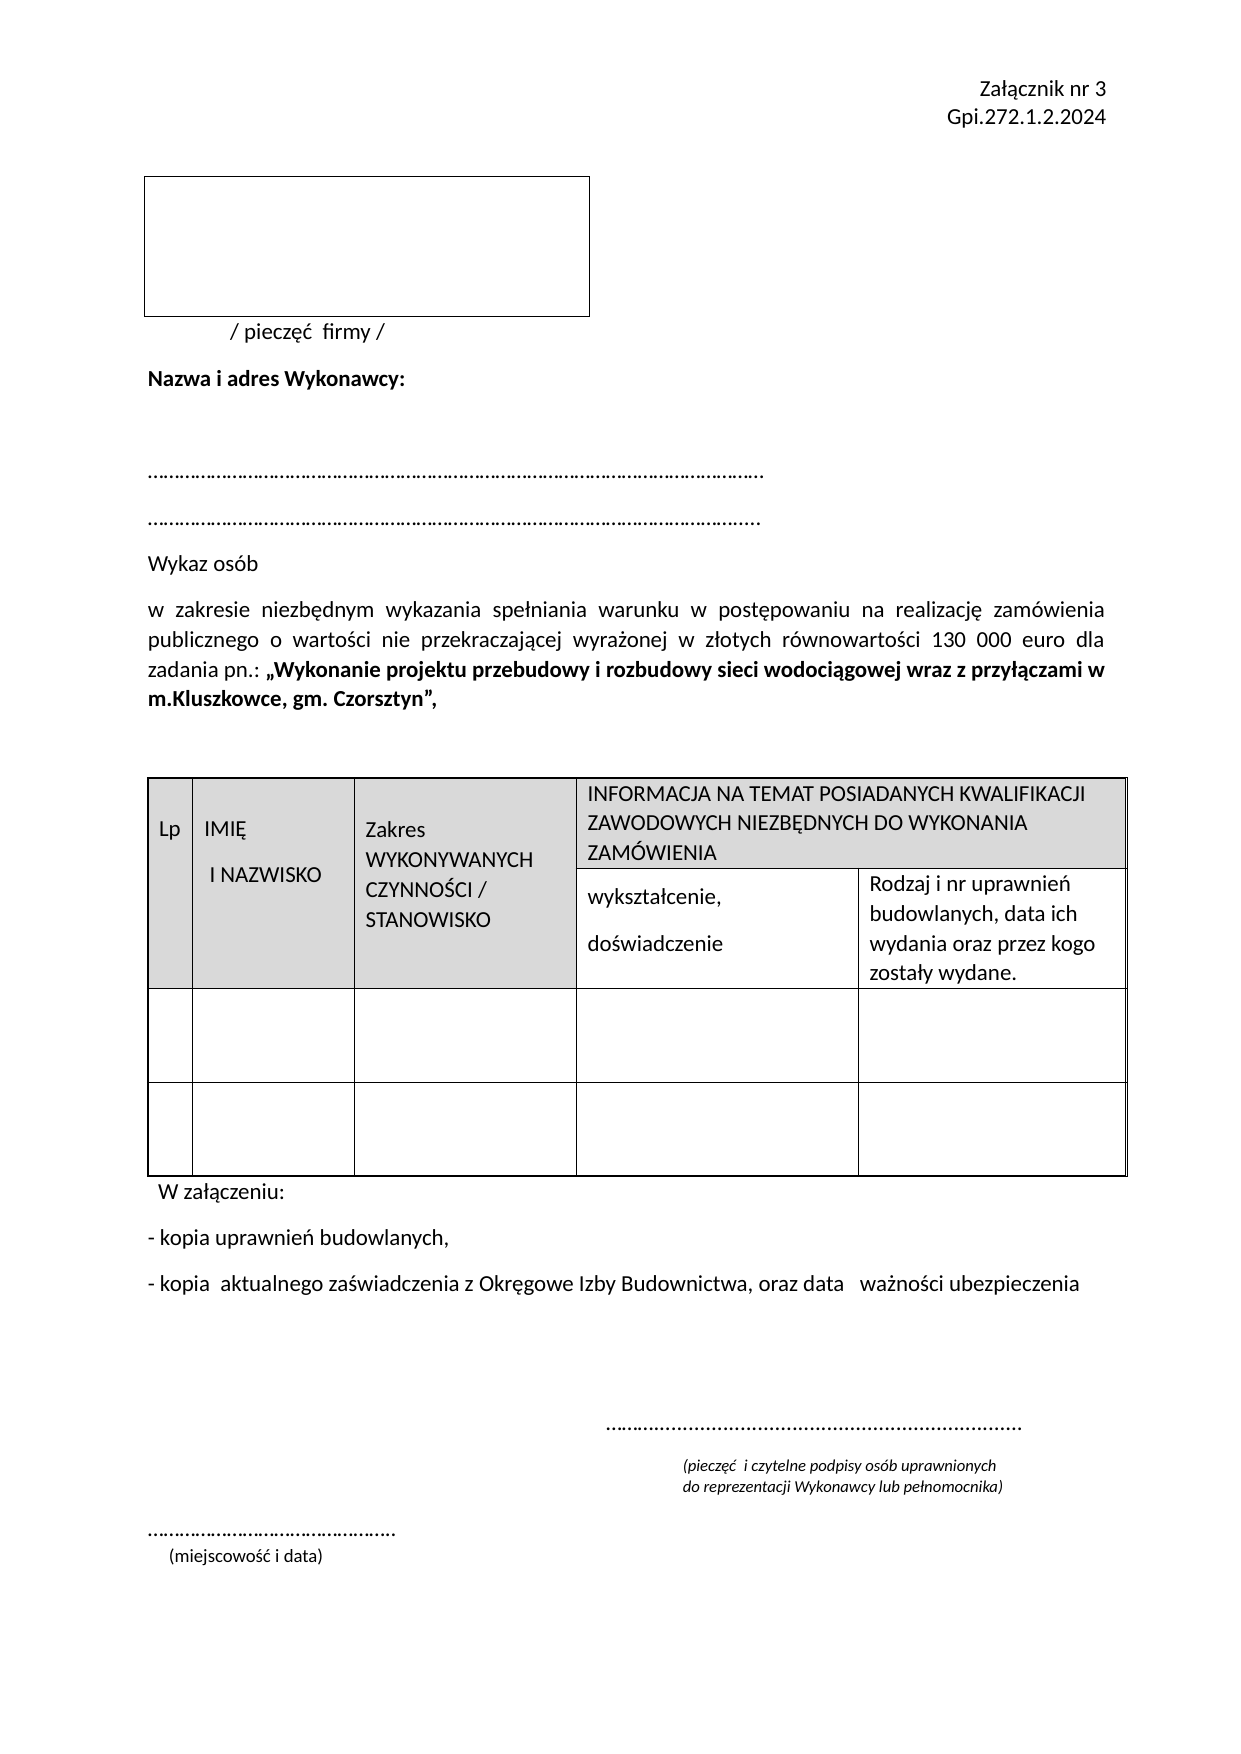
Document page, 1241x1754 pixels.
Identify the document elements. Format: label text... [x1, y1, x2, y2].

table_cell [355, 989, 576, 1082]
table_cell [577, 989, 858, 1082]
text Nazwa i adres Wykonawcy: [148, 364, 1106, 392]
text (miejscowość i data) [148, 1544, 1106, 1567]
text …………………………………………………………………………………………………..... [148, 503, 1106, 531]
table_cell Rodzaj i nr uprawnień budowlanych, data ich wydania oraz przez kogo zostały wydane. [859, 869, 1125, 988]
table_header IMIĘ I NAZWISKO [193, 779, 354, 988]
text / pieczęć firmy / [148, 317, 1106, 345]
table_cell [355, 1083, 576, 1175]
table_cell [149, 1083, 192, 1175]
text ………................................................................ [148, 1408, 1106, 1437]
text ……………………………………………………………………………………………………… [148, 456, 1106, 484]
table_header Lp [149, 779, 192, 988]
text (pieczęć i czytelne podpisy osób uprawnionych do reprezentacji Wykonawcy lub pełnomocnika) [148, 1455, 1106, 1497]
table_header INFORMACJA NA TEMAT POSIADANYCH KWALIFIKACJI ZAWODOWYCH NIEZBĘDNYCH DO WYKONANIA ZAMÓWIENIA [577, 779, 1125, 868]
table_header Zakres WYKONYWANYCH CZYNNOŚCI / STANOWISKO [355, 779, 576, 988]
table_cell [149, 989, 192, 1082]
text Wykaz osób [148, 549, 1106, 577]
table_cell [577, 1083, 858, 1175]
table_cell [193, 1083, 354, 1175]
table_cell wykształcenie, doświadczenie [577, 869, 858, 988]
text W załączeniu: [148, 1177, 1106, 1205]
text - kopia aktualnego zaświadczenia z Okręgowe Izby Budownictwa, oraz data ważności ubezpieczenia [148, 1269, 1106, 1297]
text - kopia uprawnień budowlanych, [148, 1223, 1106, 1251]
table_cell [193, 989, 354, 1082]
text w zakresie niezbędnym wykazania spełniania warunku w postępowaniu na realizację zamówienia publicznego o wartości nie przekraczającej wyrażonej w złotych równowartości 130 000 euro dla zadania pn.: „Wykonanie projektu przebudowy i rozbudowy sieci wodociągowej wraz z przyłączami w m.Kluszkowce, gm. Czorsztyn”, [148, 595, 1106, 712]
table_header [145, 177, 589, 316]
text ……………………………………….. [148, 1514, 1106, 1542]
table_cell [859, 1083, 1125, 1175]
table_cell [859, 989, 1125, 1082]
